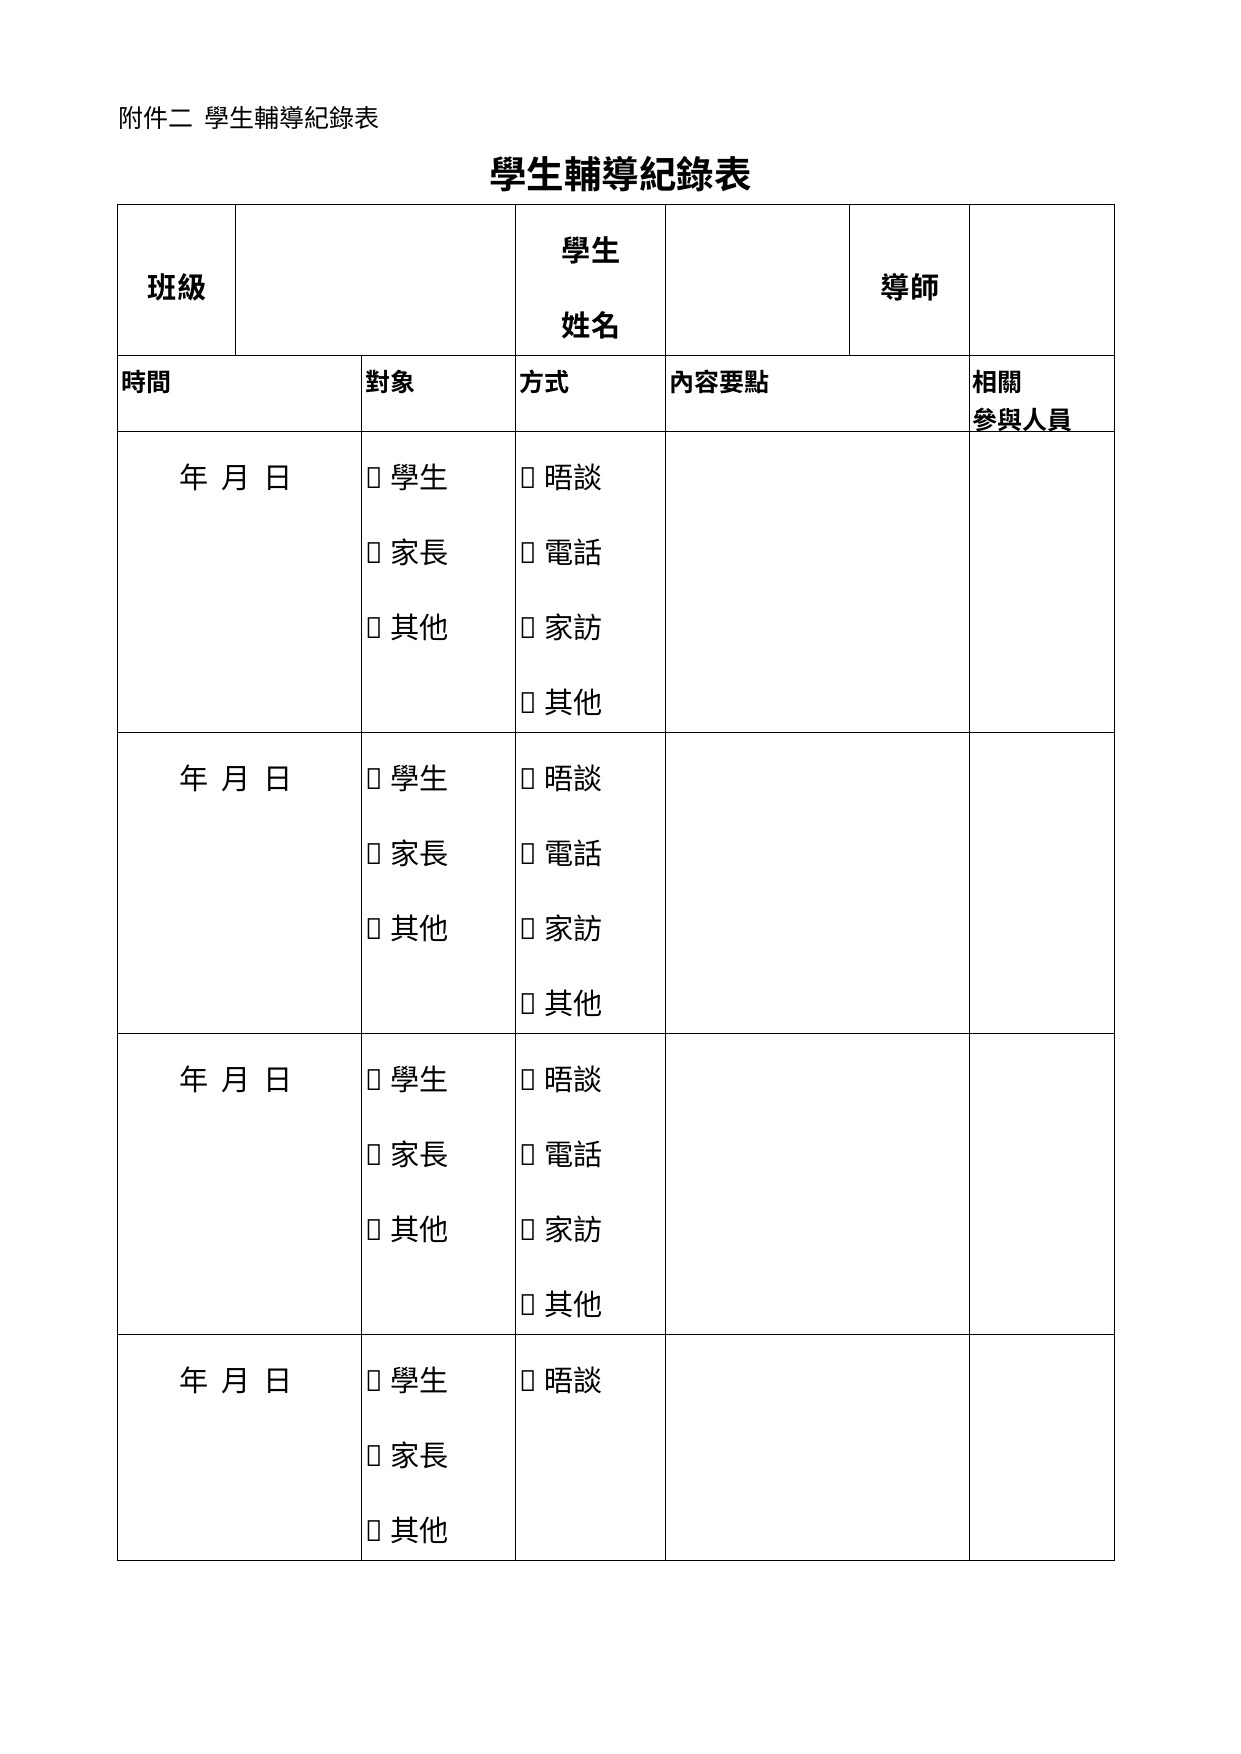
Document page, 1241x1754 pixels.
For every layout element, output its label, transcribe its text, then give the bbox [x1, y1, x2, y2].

table_header 學生 姓名 [516, 205, 665, 355]
table_cell 年 月 日 [118, 432, 361, 732]
table_cell 年 月 日 [118, 733, 361, 1033]
table_cell [970, 1034, 1114, 1334]
table_cell  晤談  電話  家訪  其他 [516, 733, 665, 1033]
table_cell 時間 [118, 356, 361, 431]
table_cell 對象 [362, 356, 515, 431]
table_cell  學生  家長  其他 [362, 733, 515, 1033]
table_header 班級 [118, 205, 235, 355]
table_cell [970, 1335, 1114, 1560]
table_cell 方式 [516, 356, 665, 431]
table_cell  晤談  電話  家訪  其他 [516, 1034, 665, 1334]
table_cell  晤談  電話  家訪  其他 [516, 432, 665, 732]
table_header [236, 205, 515, 355]
table_cell [666, 1034, 969, 1334]
table_cell [666, 432, 969, 732]
table_cell 內容要點 [666, 356, 969, 431]
table_cell  學生  家長  其他 [362, 1034, 515, 1334]
table_cell [666, 733, 969, 1033]
table_cell  學生  家長  其他 [362, 1335, 515, 1560]
table_header [970, 205, 1114, 355]
table_cell  學生  家長  其他 [362, 432, 515, 732]
table_cell 年 月 日 [118, 1034, 361, 1334]
text 學生輔導紀錄表 [118, 129, 1122, 204]
table_cell [970, 432, 1114, 732]
text 附件二 學生輔導紀錄表 [118, 91, 1122, 129]
table_cell 年 月 日 [118, 1335, 361, 1560]
table_header 導師 [850, 205, 969, 355]
table_cell  晤談 [516, 1335, 665, 1560]
table_cell [970, 733, 1114, 1033]
table_cell [666, 1335, 969, 1560]
table_cell 相關 參與人員 [970, 356, 1114, 431]
table_header [666, 205, 849, 355]
